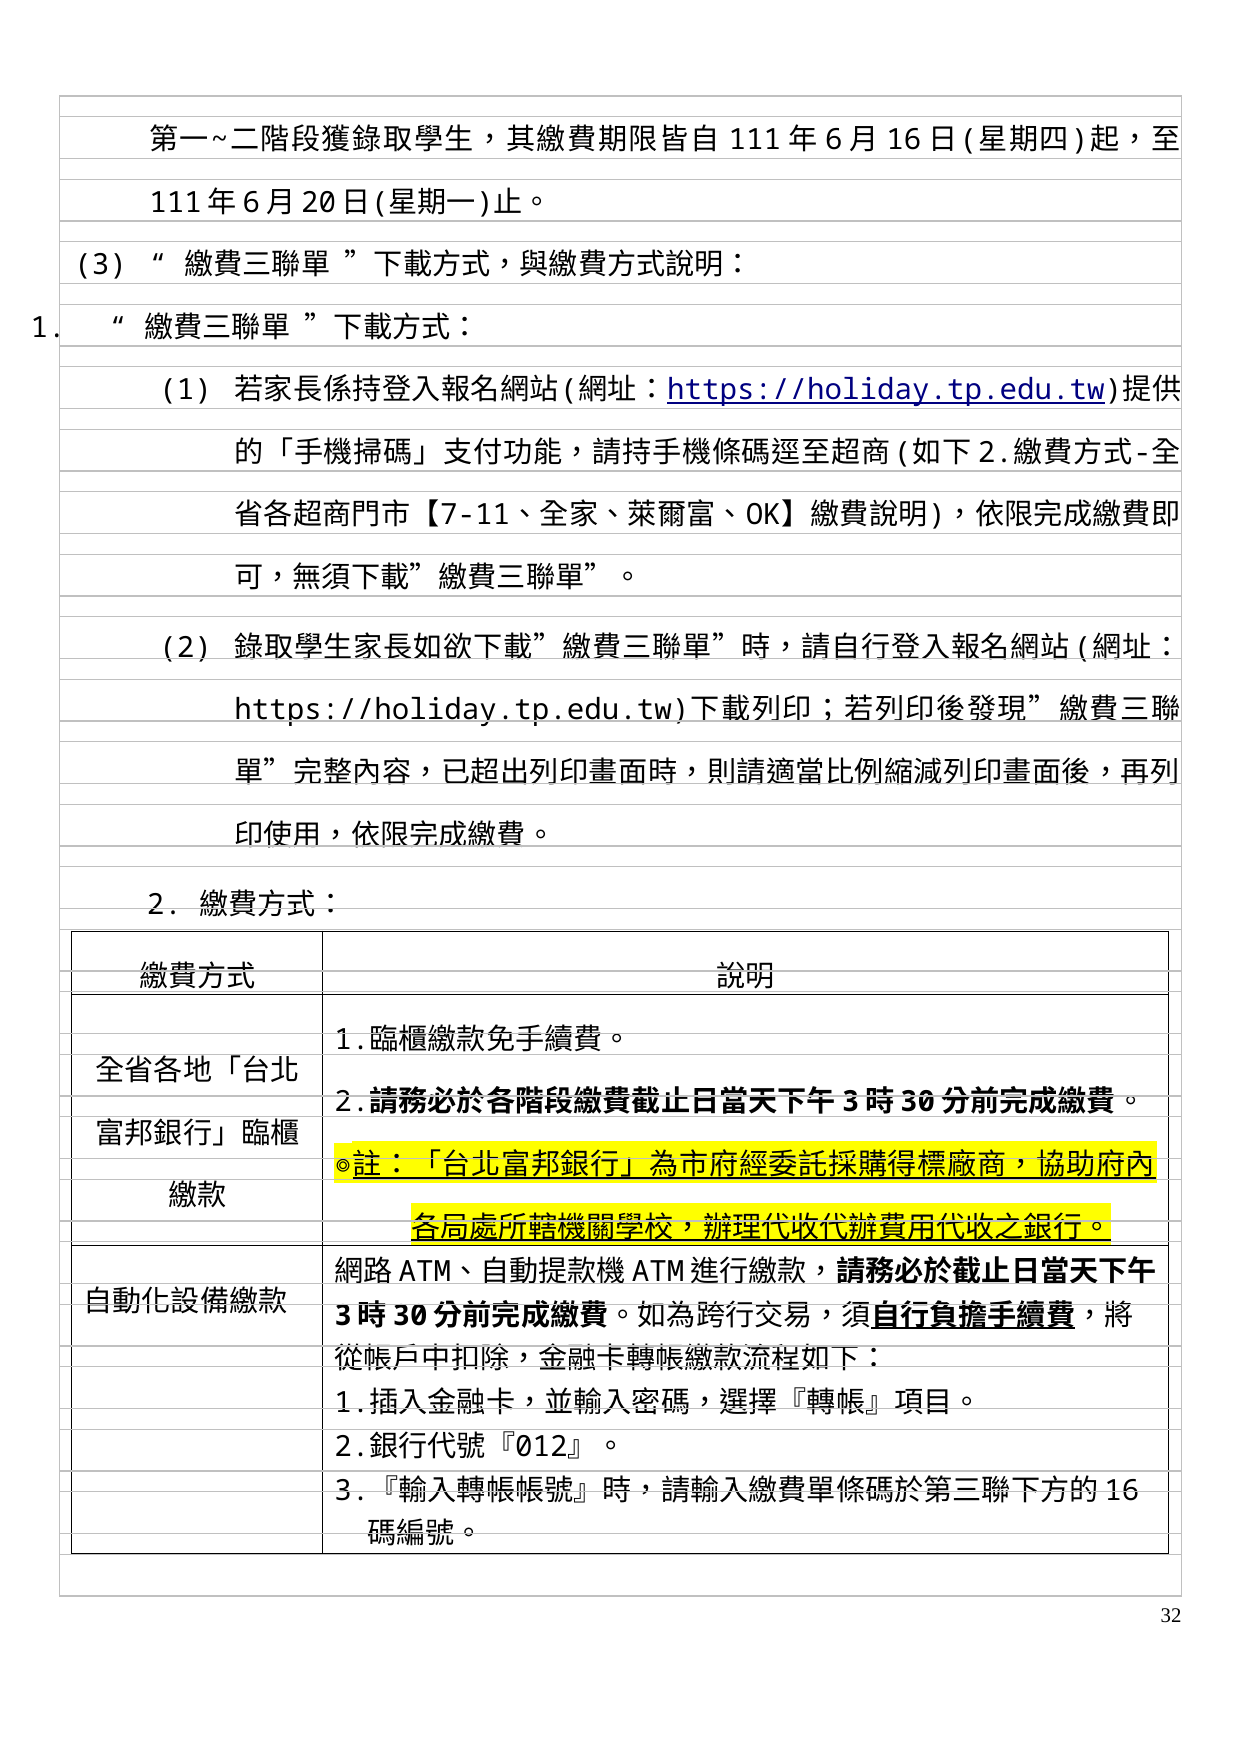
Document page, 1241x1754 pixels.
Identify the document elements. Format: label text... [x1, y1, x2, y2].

table_header 繳費方式 [72, 932, 322, 970]
table_cell 1.臨櫃繳款免手續費。 2.請務必於各階段繳費截止日當天下午3時30分前完成繳費。 ◎註：「台北富邦銀行」為市府經委託採購得標廠商，協助府內各局處所轄機關學校，辦理代收代辦費用代收之銀行。 [323, 995, 1168, 1033]
table_cell 網路ATM、自動提款機ATM進行繳款，請務必於截止日當天下午3時30分前完成繳費。如為跨行交易，須自行負擔手續費，將從帳戶中扣除，金融卡轉帳繳款流程如下： 1.插入金融卡，並輸入密碼，選擇『轉帳』項目。 2.銀行代號『012』。 3.『輸入轉帳帳號』時，請輸入繳費單條碼於第三聯下方的16碼編號。 4.輸入『繳款金額』。 5.確認轉帳，取回交易明細表。 [323, 1367, 1168, 1408]
list [159, 472, 1181, 491]
list [159, 722, 1181, 741]
table_header 繳費方式 [72, 972, 322, 991]
list “ 繳費三聯單 ”下載方式： [30, 283, 59, 346]
table_cell 自動化設備繳款 [72, 1347, 322, 1366]
text [149, 159, 1181, 179]
table_cell 1.臨櫃繳款免手續費。 2.請務必於各階段繳費截止日當天下午3時30分前完成繳費。 ◎註：「台北富邦銀行」為市府經委託採購得標廠商，協助府內各局處所轄機關學校，辦理代收代辦費用代收之銀行。 [323, 1222, 444, 1241]
table_cell 1.臨櫃繳款免手續費。 2.請務必於各階段繳費截止日當天下午3時30分前完成繳費。 ◎註：「台北富邦銀行」為市府經委託採購得標廠商，協助府內各局處所轄機關學校，辦理代收代辦費用代收之銀行。 [323, 1097, 1168, 1116]
table_cell 自動化設備繳款 [72, 1284, 322, 1304]
table_cell 網路ATM、自動提款機ATM進行繳款，請務必於截止日當天下午3時30分前完成繳費。如為跨行交易，須自行負擔手續費，將從帳戶中扣除，金融卡轉帳繳款流程如下： 1.插入金融卡，並輸入密碼，選擇『轉帳』項目。 2.銀行代號『012』。 3.『輸入轉帳帳號』時，請輸入繳費單條碼於第三聯下方的16碼編號。 4.輸入『繳款金額』。 5.確認轉帳，取回交易明細表。 [845, 1347, 1168, 1366]
text 111年6月20日(星期一)止。 [149, 180, 1181, 220]
table_cell 繳款 [72, 1180, 322, 1220]
list “ 繳費三聯單 ”下載方式，與繳費方式說明： [74, 242, 1181, 283]
text 第一~二階段獲錄取學生，其繳費期限皆自111年6月16日(星期四)起，至 [149, 117, 1181, 158]
table_cell 網路ATM、自動提款機ATM進行繳款，請務必於截止日當天下午3時30分前完成繳費。如為跨行交易，須自行負擔手續費，將從帳戶中扣除，金融卡轉帳繳款流程如下： 1.插入金融卡，並輸入密碼，選擇『轉帳』項目。 2.銀行代號『012』。 3.『輸入轉帳帳號』時，請輸入繳費單條碼於第三聯下方的16碼編號。 4.輸入『繳款金額』。 5.確認轉帳，取回交易明細表。 [323, 1284, 1168, 1304]
table_header 說明 [762, 965, 770, 970]
table_cell 自動化設備繳款 [72, 1492, 322, 1533]
list 印使用，依限完成繳費。 [159, 805, 1181, 845]
table_header 說明 [762, 972, 770, 977]
list [74, 222, 1181, 241]
table_cell 網路ATM、自動提款機ATM進行繳款，請務必於截止日當天下午3時30分前完成繳費。如為跨行交易，須自行負擔手續費，將從帳戶中扣除，金融卡轉帳繳款流程如下： 1.插入金融卡，並輸入密碼，選擇『轉帳』項目。 2.銀行代號『012』。 3.『輸入轉帳帳號』時，請輸入繳費單條碼於第三聯下方的16碼編號。 4.輸入『繳款金額』。 5.確認轉帳，取回交易明細表。 [323, 1472, 1168, 1491]
list 若家長係持登入報名網站(網址：https://holiday.tp.edu.tw)提供 [159, 367, 1181, 408]
list 可，無須下載”繳費三聯單”。 [159, 555, 1181, 595]
table_cell [72, 1159, 322, 1179]
list 錄取學生家長如欲下載”繳費三聯單”時，請自行登入報名網站(網址： [159, 617, 1181, 658]
table_cell 自動化設備繳款 [72, 1305, 322, 1345]
text 2. 繳費方式： [60, 867, 1181, 908]
text 2. 繳費方式： [60, 909, 1181, 923]
table_cell 1.臨櫃繳款免手續費。 2.請務必於各階段繳費截止日當天下午3時30分前完成繳費。 ◎註：「台北富邦銀行」為市府經委託採購得標廠商，協助府內各局處所轄機關學校，辦理代收代辦費用代收之銀行。 [323, 1034, 1168, 1054]
table_cell 1.臨櫃繳款免手續費。 2.請務必於各階段繳費截止日當天下午3時30分前完成繳費。 ◎註：「台北富邦銀行」為市府經委託採購得標廠商，協助府內各局處所轄機關學校，辦理代收代辦費用代收之銀行。 [323, 1180, 1168, 1220]
list [159, 784, 1181, 804]
table_cell [72, 1222, 322, 1241]
table_cell 網路ATM、自動提款機ATM進行繳款，請務必於截止日當天下午3時30分前完成繳費。如為跨行交易，須自行負擔手續費，將從帳戶中扣除，金融卡轉帳繳款流程如下： 1.插入金融卡，並輸入密碼，選擇『轉帳』項目。 2.銀行代號『012』。 3.『輸入轉帳帳號』時，請輸入繳費單條碼於第三聯下方的16碼編號。 4.輸入『繳款金額』。 5.確認轉帳，取回交易明細表。 [323, 1492, 1168, 1533]
list [159, 534, 1181, 554]
table_cell 1.臨櫃繳款免手續費。 2.請務必於各階段繳費截止日當天下午3時30分前完成繳費。 ◎註：「台北富邦銀行」為市府經委託採購得標廠商，協助府內各局處所轄機關學校，辦理代收代辦費用代收之銀行。 [630, 1159, 1168, 1179]
text 2. 繳費方式： [60, 861, 1181, 866]
list [159, 409, 1181, 429]
list 省各超商門市【7-11、全家、萊爾富、OK】繳費說明)，依限完成繳費即 [159, 492, 1181, 533]
table_cell 富邦銀行」臨櫃 [72, 1117, 322, 1158]
table_cell 自動化設備繳款 [72, 1534, 322, 1552]
table_cell 自動化設備繳款 [72, 1472, 322, 1491]
list [159, 603, 1181, 616]
list [159, 659, 1181, 679]
table_cell 自動化設備繳款 [72, 1430, 322, 1470]
list “ 繳費三聯單 ”下載方式： [60, 305, 1181, 345]
table_cell 自動化設備繳款 [72, 1246, 322, 1283]
table_cell 網路ATM、自動提款機ATM進行繳款，請務必於截止日當天下午3時30分前完成繳費。如為跨行交易，須自行負擔手續費，將從帳戶中扣除，金融卡轉帳繳款流程如下： 1.插入金融卡，並輸入密碼，選擇『轉帳』項目。 2.銀行代號『012』。 3.『輸入轉帳帳號』時，請輸入繳費單條碼於第三聯下方的16碼編號。 4.輸入『繳款金額』。 5.確認轉帳，取回交易明細表。 [323, 1430, 1168, 1470]
list 的「手機掃碼」支付功能，請持手機條碼逕至超商(如下2.繳費方式-全 [159, 430, 1181, 470]
list https://holiday.tp.edu.tw)下載列印；若列印後發現”繳費三聯 [159, 680, 1181, 720]
table_cell 網路ATM、自動提款機ATM進行繳款，請務必於截止日當天下午3時30分前完成繳費。如為跨行交易，須自行負擔手續費，將從帳戶中扣除，金融卡轉帳繳款流程如下： 1.插入金融卡，並輸入密碼，選擇『轉帳』項目。 2.銀行代號『012』。 3.『輸入轉帳帳號』時，請輸入繳費單條碼於第三聯下方的16碼編號。 4.輸入『繳款金額』。 5.確認轉帳，取回交易明細表。 [323, 1246, 1168, 1283]
table_cell 網路ATM、自動提款機ATM進行繳款，請務必於截止日當天下午3時30分前完成繳費。如為跨行交易，須自行負擔手續費，將從帳戶中扣除，金融卡轉帳繳款流程如下： 1.插入金融卡，並輸入密碼，選擇『轉帳』項目。 2.銀行代號『012』。 3.『輸入轉帳帳號』時，請輸入繳費單條碼於第三聯下方的16碼編號。 4.輸入『繳款金額』。 5.確認轉帳，取回交易明細表。 [323, 1409, 1168, 1429]
table_cell 網路ATM、自動提款機ATM進行繳款，請務必於截止日當天下午3時30分前完成繳費。如為跨行交易，須自行負擔手續費，將從帳戶中扣除，金融卡轉帳繳款流程如下： 1.插入金融卡，並輸入密碼，選擇『轉帳』項目。 2.銀行代號『012』。 3.『輸入轉帳帳號』時，請輸入繳費單條碼於第三聯下方的16碼編號。 4.輸入『繳款金額』。 5.確認轉帳，取回交易明細表。 [323, 1305, 1168, 1345]
table_cell 自動化設備繳款 [72, 1367, 322, 1408]
table_header 說明 [323, 972, 1168, 991]
list [159, 847, 1181, 853]
table_cell 1.臨櫃繳款免手續費。 2.請務必於各階段繳費截止日當天下午3時30分前完成繳費。 ◎註：「台北富邦銀行」為市府經委託採購得標廠商，協助府內各局處所轄機關學校，辦理代收代辦費用代收之銀行。 [323, 1055, 1168, 1095]
table_cell 全省各地「台北 [72, 1055, 322, 1095]
table_cell [72, 995, 322, 1033]
text [149, 97, 1181, 116]
table_cell 網路ATM、自動提款機ATM進行繳款，請務必於截止日當天下午3時30分前完成繳費。如為跨行交易，須自行負擔手續費，將從帳戶中扣除，金融卡轉帳繳款流程如下： 1.插入金融卡，並輸入密碼，選擇『轉帳』項目。 2.銀行代號『012』。 3.『輸入轉帳帳號』時，請輸入繳費單條碼於第三聯下方的16碼編號。 4.輸入『繳款金額』。 5.確認轉帳，取回交易明細表。 [323, 1534, 1168, 1552]
table_cell [72, 1097, 322, 1116]
table_header 說明 [323, 932, 1168, 970]
table_cell [72, 1034, 322, 1054]
table_cell 1.臨櫃繳款免手續費。 2.請務必於各階段繳費截止日當天下午3時30分前完成繳費。 ◎註：「台北富邦銀行」為市府經委託採購得標廠商，協助府內各局處所轄機關學校，辦理代收代辦費用代收之銀行。 [323, 1159, 628, 1179]
table_cell 1.臨櫃繳款免手續費。 2.請務必於各階段繳費截止日當天下午3時30分前完成繳費。 ◎註：「台北富邦銀行」為市府經委託採購得標廠商，協助府內各局處所轄機關學校，辦理代收代辦費用代收之銀行。 [323, 1117, 1168, 1158]
list [159, 347, 1181, 366]
list 單”完整內容，已超出列印畫面時，則請適當比例縮減列印畫面後，再列 [159, 742, 1181, 783]
list “ 繳費三聯單 ”下載方式： [60, 284, 1181, 304]
table_cell 自動化設備繳款 [72, 1409, 322, 1429]
